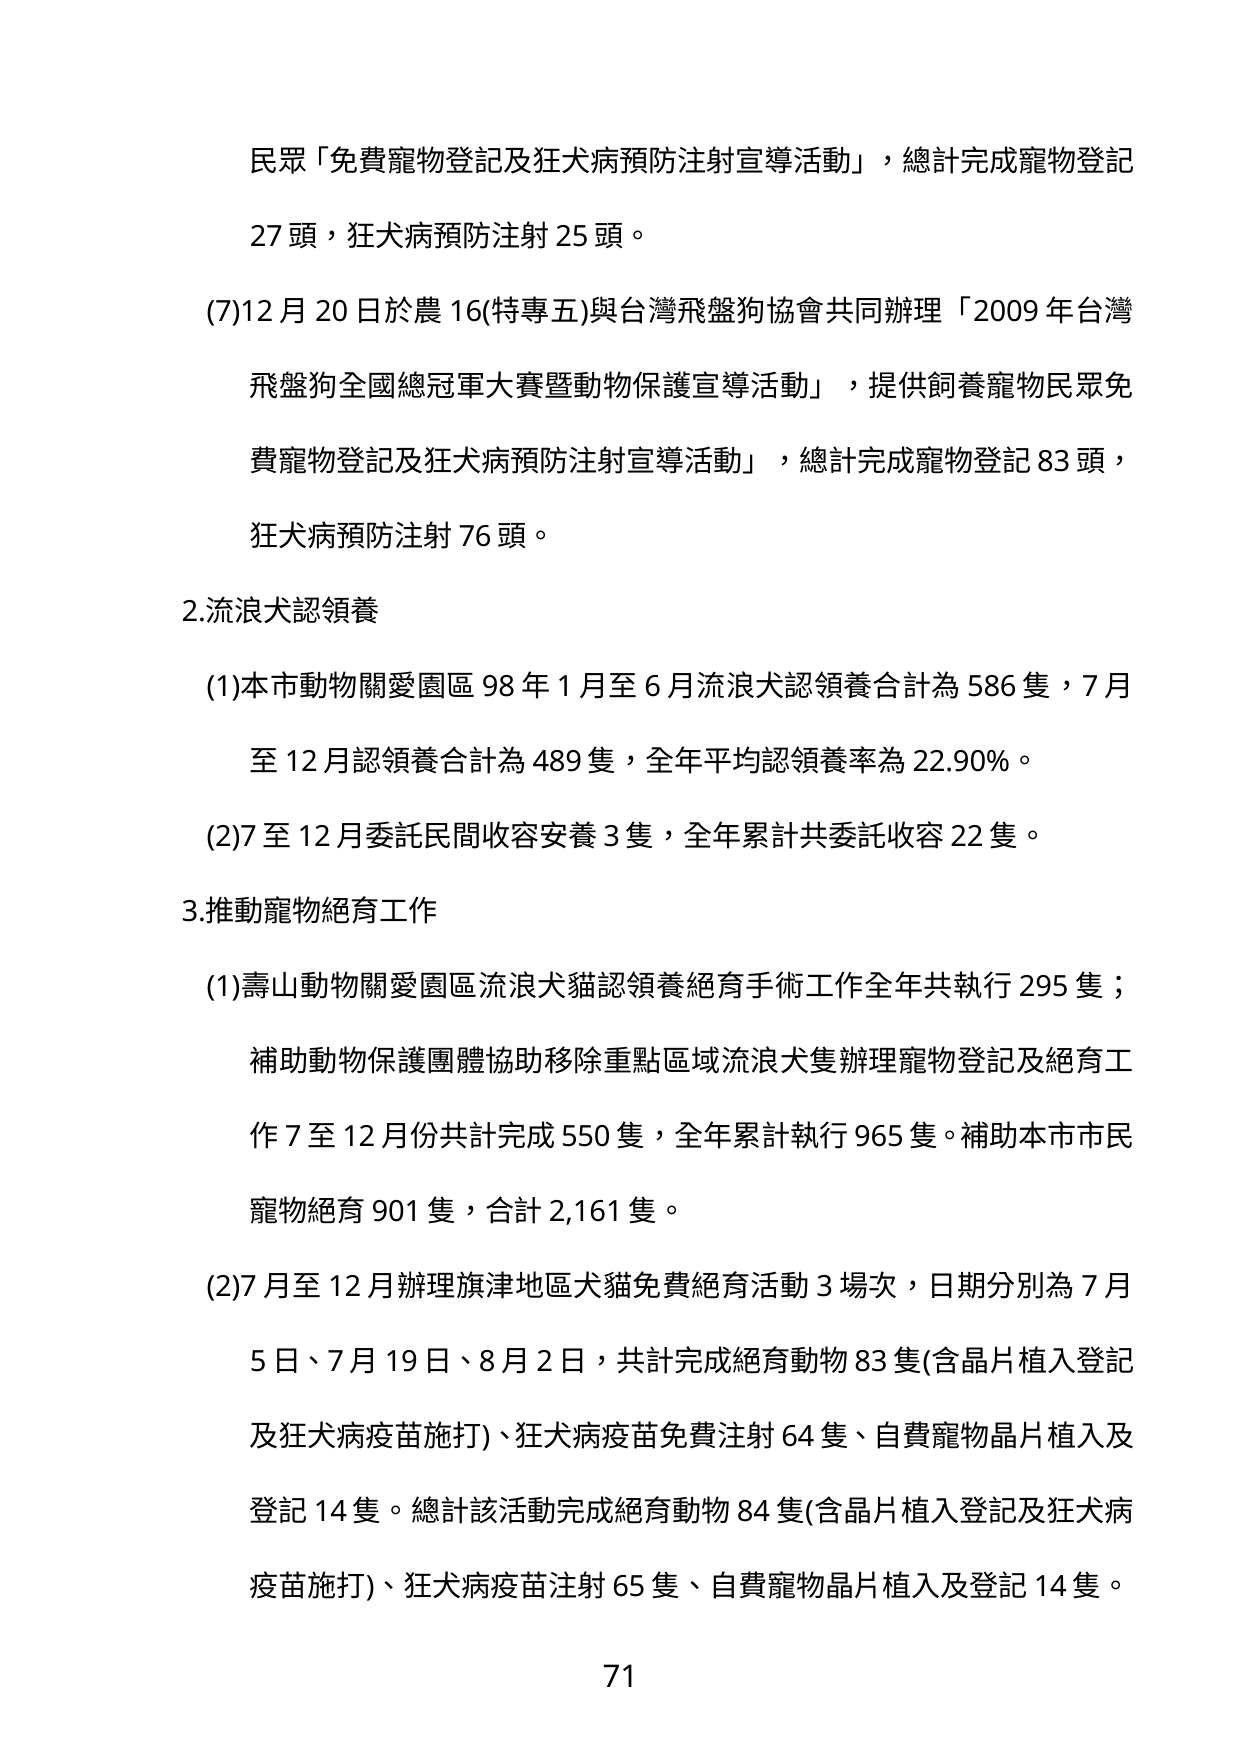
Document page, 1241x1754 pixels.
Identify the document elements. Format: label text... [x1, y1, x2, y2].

text (2)7至12月委託民間收容安養3隻，全年累計共委託收容22隻。 [206, 796, 1134, 871]
text (2)7月至12月辦理旗津地區犬貓免費絕育活動3場次，日期分別為7月5日、7月19日、8月2日，共計完成絕育動物83隻(含晶片植入登記及狂犬病疫苗施打)、狂犬病疫苗免費注射64隻、自費寵物晶片植入及登記14隻。總計該活動完成絕育動物84隻(含晶片植入登記及狂犬病疫苗施打)、狂犬病疫苗注射65隻、自費寵物晶片植入及登記14隻。 [206, 1246, 1134, 1621]
text 2.流浪犬認領養 [181, 571, 1134, 646]
text 民眾「免費寵物登記及狂犬病預防注射宣導活動」，總計完成寵物登記27頭，狂犬病預防注射25頭。 [206, 121, 1134, 271]
text (7)12月20日於農16(特專五)與台灣飛盤狗協會共同辦理「2009年台灣飛盤狗全國總冠軍大賽暨動物保護宣導活動」，提供飼養寵物民眾免費寵物登記及狂犬病預防注射宣導活動」，總計完成寵物登記83頭，狂犬病預防注射76頭。 [206, 271, 1134, 571]
text (1)壽山動物關愛園區流浪犬貓認領養絕育手術工作全年共執行295隻；補助動物保護團體協助移除重點區域流浪犬隻辦理寵物登記及絕育工作7至12月份共計完成550隻，全年累計執行965隻。補助本市市民寵物絕育901隻，合計2,161隻。 [206, 946, 1134, 1246]
text 3.推動寵物絕育工作 [181, 871, 1134, 946]
text (1)本市動物關愛園區98年1月至6月流浪犬認領養合計為586隻，7月至12月認領養合計為489隻，全年平均認領養率為22.90%。 [206, 646, 1134, 796]
